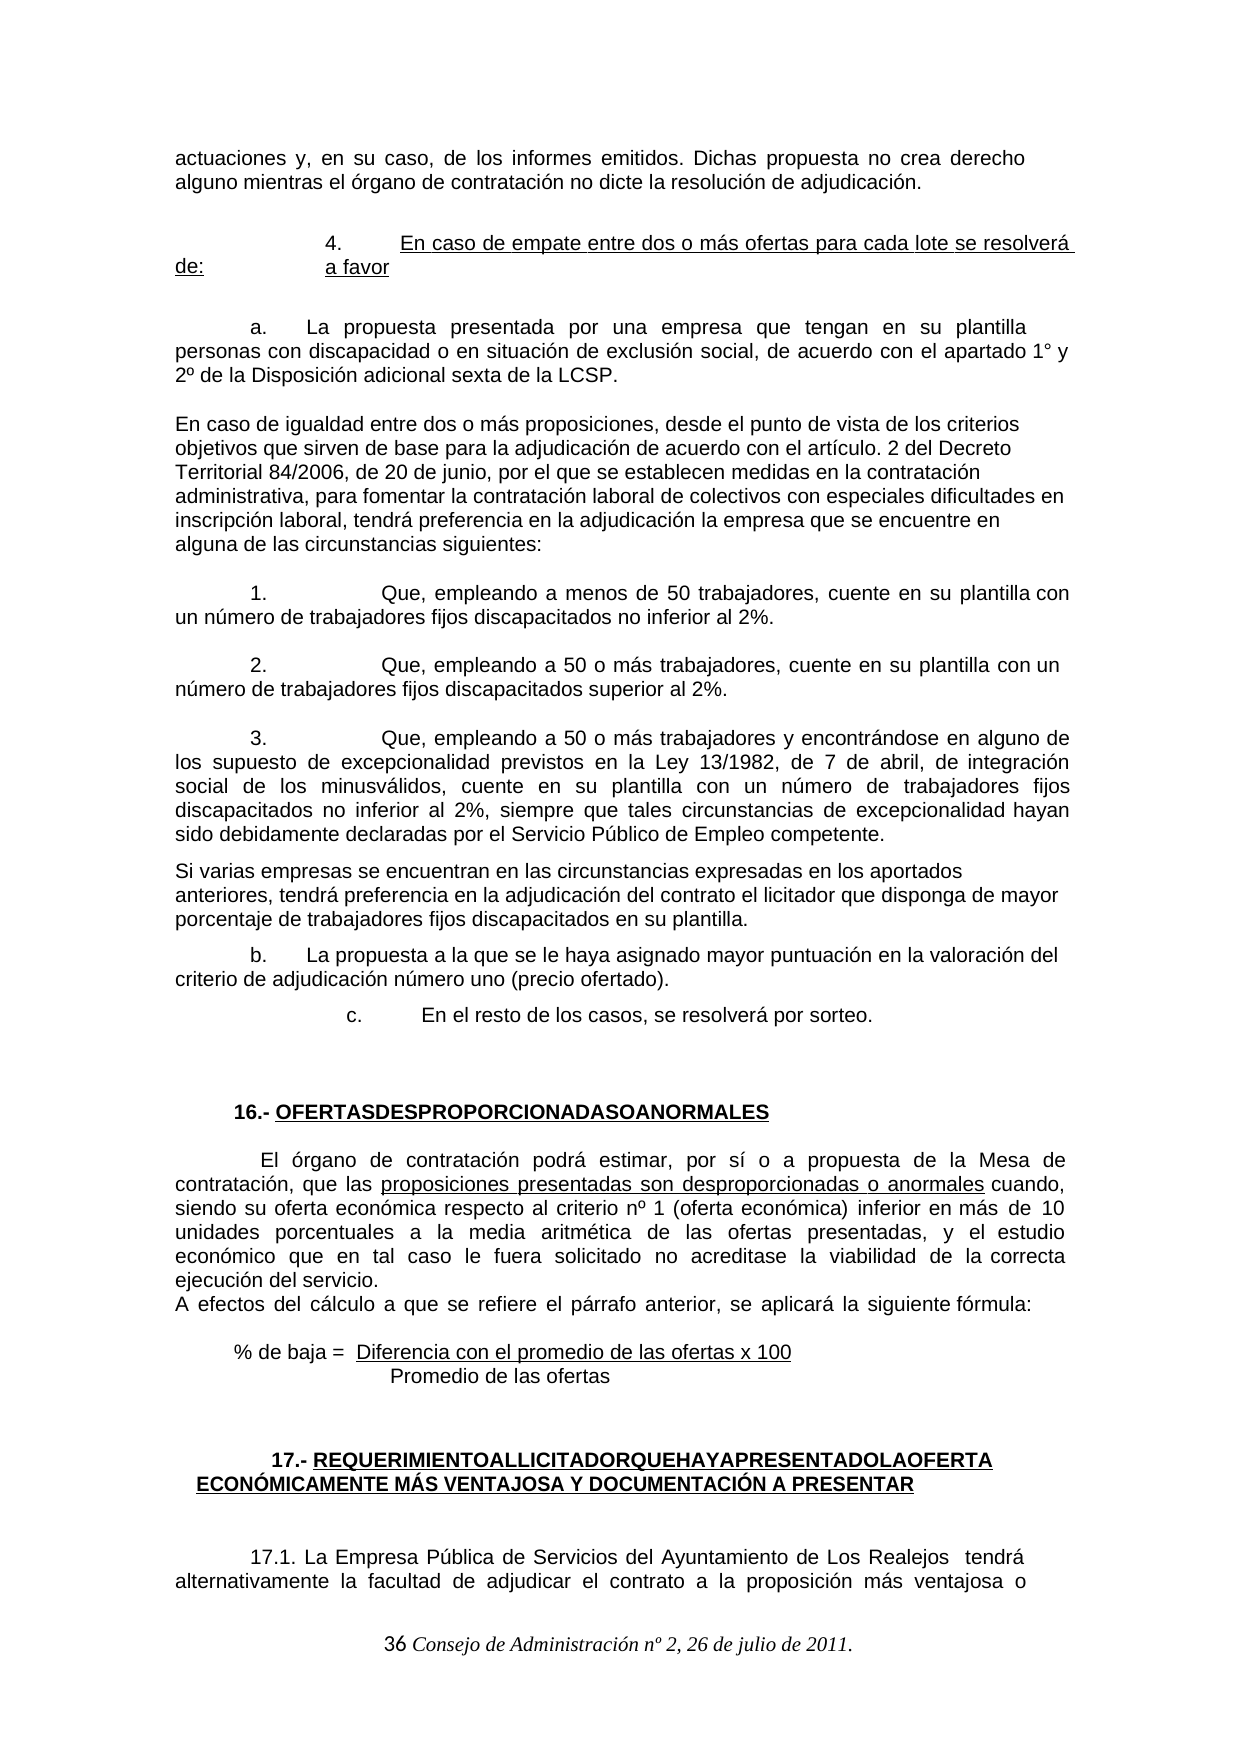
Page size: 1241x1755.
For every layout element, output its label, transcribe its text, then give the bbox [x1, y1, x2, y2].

subtitle 17.- REQUERIMIENTOALLICITADORQUEHAYAPRESENTADOLAOFERTA ECONÓMICAMENTE MÁS VENTAJOSA Y DOCUMENTACIÓN A PRESENTAR [196, 1448, 1032, 1496]
text En caso de igualdad entre dos o más proposiciones, desde el punto de vista de los criterios objetivos que sirven de base para la adjudicación de acuerdo con el artículo. 2 del Decreto Territorial 84/2006, de 20 de junio, por el que se establecen medidas en la contratación administrativa, para fomentar la contratación laboral de colectivos con especiales dificultades en inscripción laboral, tendrá preferencia en la adjudicación la empresa que se encuentre en alguna de las circunstancias siguientes: [175, 412, 1067, 556]
text de: [175, 254, 244, 278]
text % de baja = Diferencia con el promedio de las ofertas x 100 Promedio de las ofertas [234, 1340, 873, 1388]
list En caso de empate entre dos o más ofertas para cada lote se resolverá a favor [325, 231, 1082, 279]
list La Empresa Pública de Servicios del Ayuntamiento de Los Realejos tendrá alternativamente la facultad de adjudicar el contrato a la proposición más ventajosa o [175, 1545, 1065, 1593]
list En el resto de los casos, se resolverá por sorteo. [346, 1003, 1082, 1027]
subtitle 16.- OFERTASDESPROPORCIONADASOANORMALES [234, 1100, 1082, 1124]
list La propuesta presentada por una empresa que tengan en su plantilla [250, 315, 1082, 339]
list Que, empleando a menos de 50 trabajadores, cuente en su plantilla con un número de trabajadores fijos discapacitados no inferior al 2%. [175, 581, 1071, 628]
list Que, empleando a 50 o más trabajadores, cuente en su plantilla con un número de trabajadores fijos discapacitados superior al 2%. [175, 653, 1071, 701]
text actuaciones y, en su caso, de los informes emitidos. Dichas propuesta no crea derecho alguno mientras el órgano de contratación no dicte la resolución de adjudicación. [175, 146, 1079, 194]
text Si varias empresas se encuentran en las circunstancias expresadas en los aportados anteriores, tendrá preferencia en la adjudicación del contrato el licitador que disponga de mayor porcentaje de trabajadores fijos discapacitados en su plantilla. [175, 858, 1065, 930]
text personas con discapacidad o en situación de exclusión social, de acuerdo con el apartado 1° y 2º de la Disposición adicional sexta de la LCSP. [175, 339, 1079, 387]
text El órgano de contratación podrá estimar, por sí o a propuesta de la Mesa de contratación, que las proposiciones presentadas son desproporcionadas o anormales cuando, siendo su oferta económica respecto al criterio nº 1 (oferta económica) inferior en más de 10 unidades porcentuales a la media aritmética de las ofertas presentadas, y el estudio económico que en tal caso le fuera solicitado no acreditase la viabilidad de la correcta ejecución del servicio. [175, 1148, 1066, 1292]
list Que, empleando a 50 o más trabajadores y encontrándose en alguno de los supuesto de excepcionalidad previstos en la Ley 13/1982, de 7 de abril, de integración social de los minusválidos, cuente en su plantilla con un número de trabajadores fijos discapacitados no inferior al 2%, siempre que tales circunstancias de excepcionalidad hayan sido debidamente declaradas por el Servicio Público de Empleo competente. [175, 726, 1070, 846]
list La propuesta a la que se le haya asignado mayor puntuación en la valoración del criterio de adjudicación número uno (precio ofertado). [175, 943, 1065, 991]
text A efectos del cálculo a que se refiere el párrafo anterior, se aplicará la siguiente fórmula: [175, 1292, 1065, 1316]
